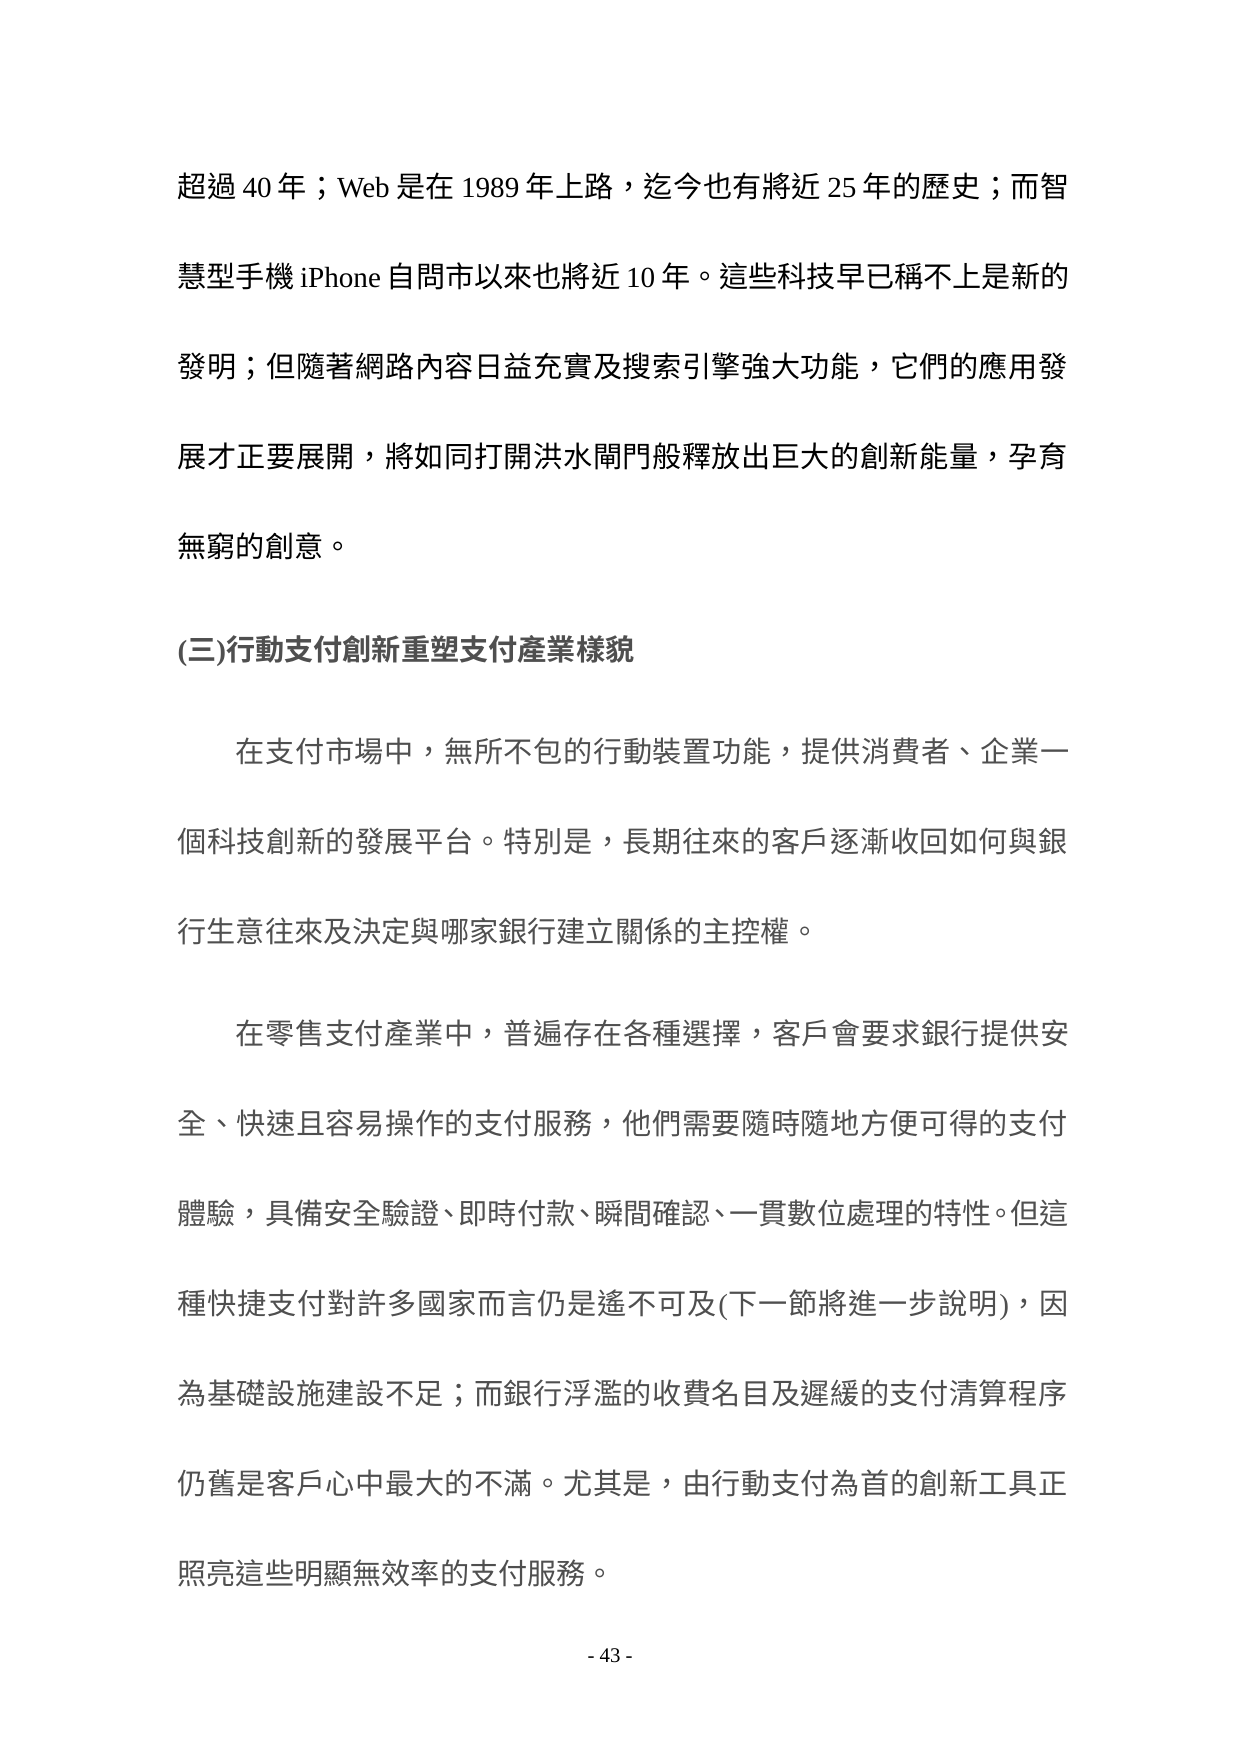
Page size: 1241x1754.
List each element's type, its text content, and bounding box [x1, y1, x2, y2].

subtitle (三)行動支付創新重塑支付產業樣貌 [177, 610, 1069, 685]
subtitle 在支付市場中，無所不包的行動裝置功能，提供消費者、企業一個科技創新的發展平台。特別是，長期往來的客戶逐漸收回如何與銀行生意往來及決定與哪家銀行建立關係的主控權。 [177, 712, 1069, 967]
subtitle 在零售支付產業中，普遍存在各種選擇，客戶會要求銀行提供安全、快速且容易操作的支付服務，他們需要隨時隨地方便可得的支付體驗，具備安全驗證、即時付款、瞬間確認、一貫數位處理的特性。但這種快捷支付對許多國家而言仍是遙不可及(下一節將進一步說明)，因為基礎設施建設不足；而銀行浮濫的收費名目及遲緩的支付清算程序，仍舊是客戶心中最大的不滿。尤其是，由行動支付為首的創新工具正照亮這些明顯無效率的支付服務。 [177, 994, 1069, 1609]
text 超過40年；Web是在1989年上路，迄今也有將近25年的歷史；而智慧型手機iPhone自問市以來也將近10年。這些科技早已稱不上是新的發明；但隨著網路內容日益充實及搜索引擎強大功能，它們的應用發展才正要展開，將如同打開洪水閘門般釋放出巨大的創新能量，孕育無窮的創意。 [177, 148, 1069, 583]
